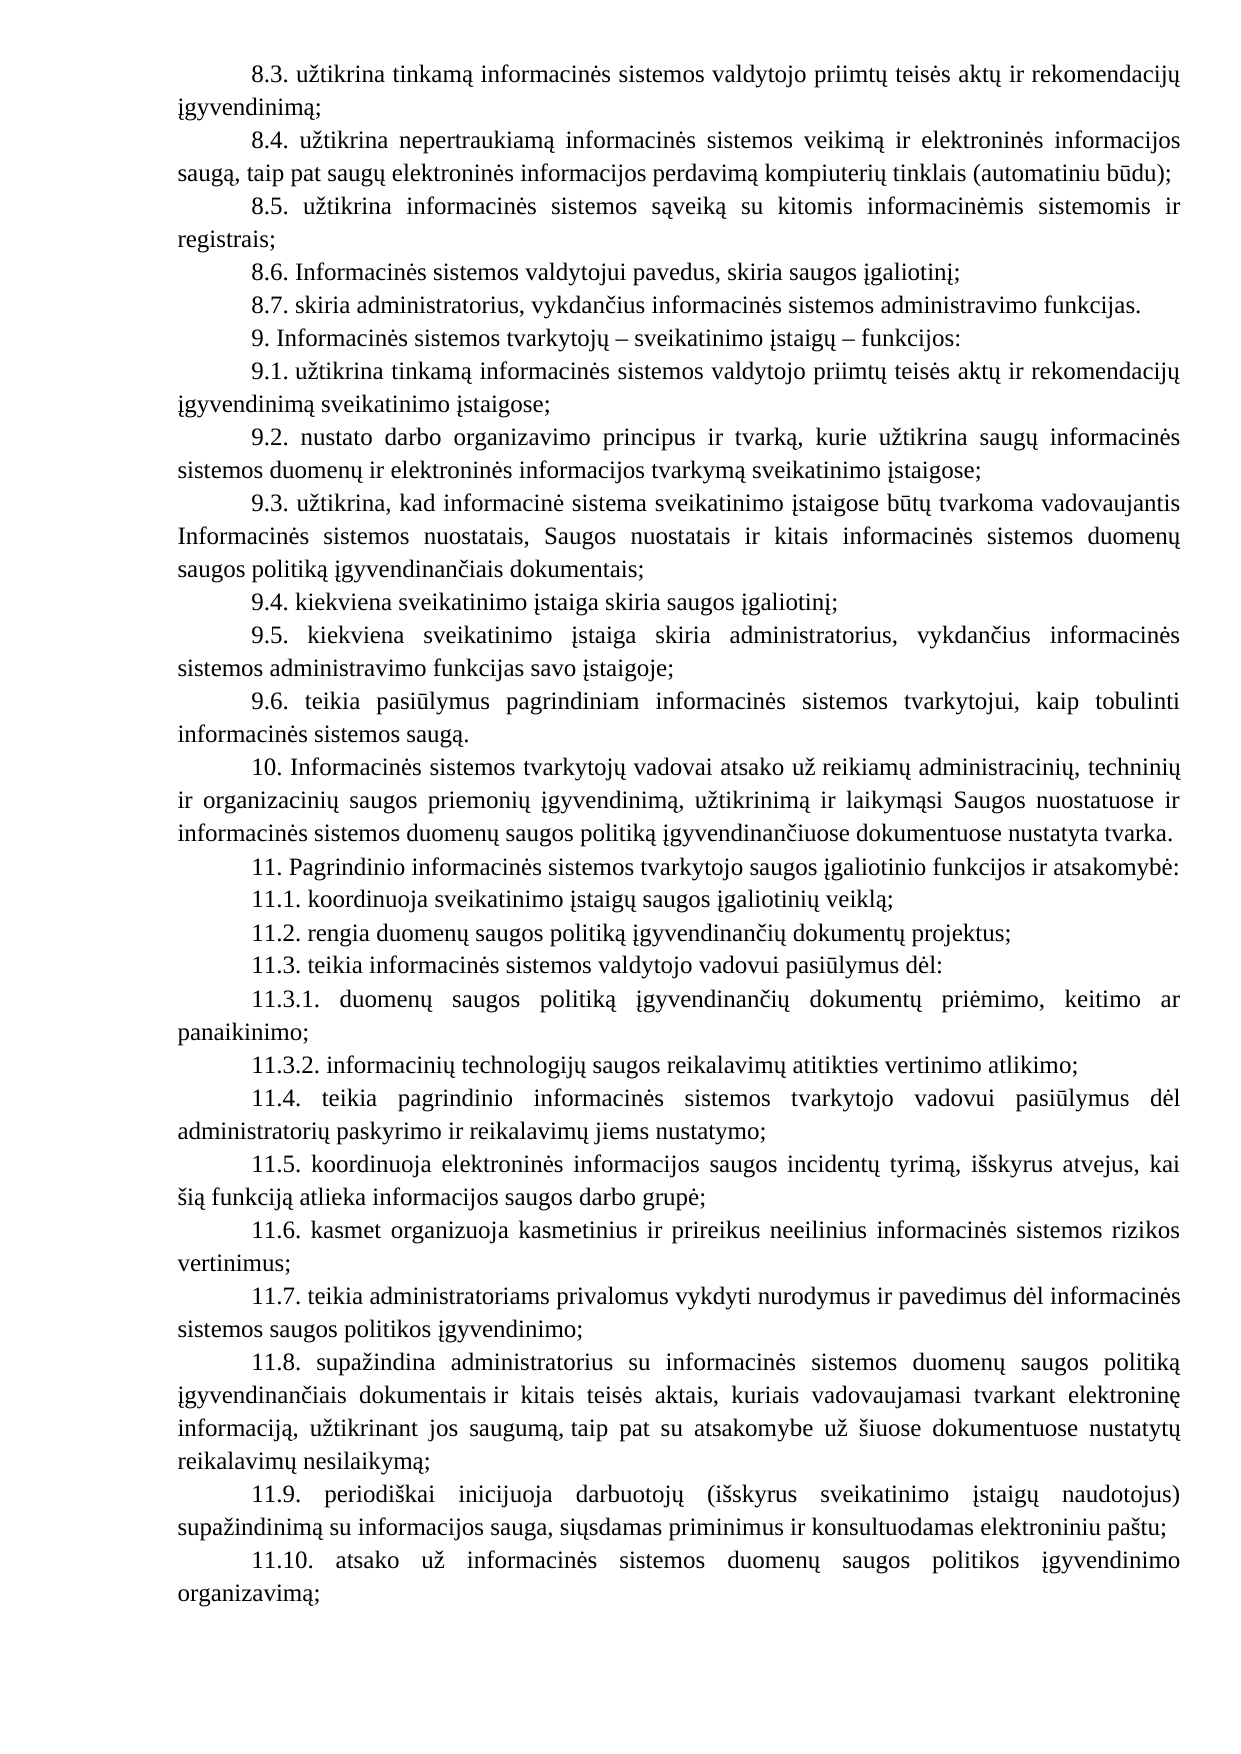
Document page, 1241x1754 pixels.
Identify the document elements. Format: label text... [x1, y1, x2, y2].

text 8.7. skiria administratorius, vykdančius informacinės sistemos administravimo funkcijas. [177, 290, 1181, 319]
text 8.5. užtikrina informacinės sistemos sąveiką su kitomis informacinėmis sistemomis ir registrais; [177, 191, 1181, 253]
text 11.7. teikia administratoriams privalomus vykdyti nurodymus ir pavedimus dėl informacinės sistemos saugos politikos įgyvendinimo; [177, 1281, 1181, 1343]
text 9.6. teikia pasiūlymus pagrindiniam informacinės sistemos tvarkytojui, kaip tobulinti informacinės sistemos saugą. [177, 686, 1181, 748]
text 9.4. kiekviena sveikatinimo įstaiga skiria saugos įgaliotinį; [177, 587, 1181, 616]
text 11.3. teikia informacinės sistemos valdytojo vadovui pasiūlymus dėl: [177, 951, 1181, 979]
text 11.3.1. duomenų saugos politiką įgyvendinančių dokumentų priėmimo, keitimo ar panaikinimo; [177, 984, 1181, 1045]
text 11.3.2. informacinių technologijų saugos reikalavimų atitikties vertinimo atlikimo; [177, 1050, 1181, 1078]
text 9. Informacinės sistemos tvarkytojų – sveikatinimo įstaigų – funkcijos: [177, 323, 1181, 352]
text 8.3. užtikrina tinkamą informacinės sistemos valdytojo priimtų teisės aktų ir rekomendacijų įgyvendinimą; [177, 59, 1181, 121]
text 11. Pagrindinio informacinės sistemos tvarkytojo saugos įgaliotinio funkcijos ir atsakomybė: [177, 852, 1181, 880]
text 9.5. kiekviena sveikatinimo įstaiga skiria administratorius, vykdančius informacinės sistemos administravimo funkcijas savo įstaigoje; [177, 620, 1181, 682]
text 9.2. nustato darbo organizavimo principus ir tvarką, kurie užtikrina saugų informacinės sistemos duomenų ir elektroninės informacijos tvarkymą sveikatinimo įstaigose; [177, 422, 1181, 484]
text 11.8. supažindina administratorius su informacinės sistemos duomenų saugos politiką įgyvendinančiais dokumentais ir kitais teisės aktais, kuriais vadovaujamasi tvarkant elektroninę informaciją, užtikrinant jos saugumą, taip pat su atsakomybe už šiuose dokumentuose nustatytų reikalavimų nesilaikymą; [177, 1347, 1181, 1475]
text 11.10. atsako už informacinės sistemos duomenų saugos politikos įgyvendinimo organizavimą; [177, 1545, 1181, 1607]
text 8.4. užtikrina nepertraukiamą informacinės sistemos veikimą ir elektroninės informacijos saugą, taip pat saugų elektroninės informacijos perdavimą kompiuterių tinklais (automatiniu būdu); [177, 125, 1181, 187]
text 11.1. koordinuoja sveikatinimo įstaigų saugos įgaliotinių veiklą; [177, 884, 1181, 913]
text 11.2. rengia duomenų saugos politiką įgyvendinančių dokumentų projektus; [177, 918, 1181, 946]
text 11.6. kasmet organizuoja kasmetinius ir prireikus neeilinius informacinės sistemos rizikos vertinimus; [177, 1215, 1181, 1277]
text 9.3. užtikrina, kad informacinė sistema sveikatinimo įstaigose būtų tvarkoma vadovaujantis Informacinės sistemos nuostatais, Saugos nuostatais ir kitais informacinės sistemos duomenų saugos politiką įgyvendinančiais dokumentais; [177, 488, 1181, 583]
text 11.4. teikia pagrindinio informacinės sistemos tvarkytojo vadovui pasiūlymus dėl administratorių paskyrimo ir reikalavimų jiems nustatymo; [177, 1083, 1181, 1144]
text 8.6. Informacinės sistemos valdytojui pavedus, skiria saugos įgaliotinį; [177, 257, 1181, 286]
text 10. Informacinės sistemos tvarkytojų vadovai atsako už reikiamų administracinių, techninių ir organizacinių saugos priemonių įgyvendinimą, užtikrinimą ir laikymąsi Saugos nuostatuose ir informacinės sistemos duomenų saugos politiką įgyvendinančiuose dokumentuose nustatyta tvarka. [177, 752, 1181, 847]
text 9.1. užtikrina tinkamą informacinės sistemos valdytojo priimtų teisės aktų ir rekomendacijų įgyvendinimą sveikatinimo įstaigose; [177, 356, 1181, 418]
text 11.5. koordinuoja elektroninės informacijos saugos incidentų tyrimą, išskyrus atvejus, kai šią funkciją atlieka informacijos saugos darbo grupė; [177, 1149, 1181, 1211]
text 11.9. periodiškai inicijuoja darbuotojų (išskyrus sveikatinimo įstaigų naudotojus) supažindinimą su informacijos sauga, siųsdamas priminimus ir konsultuodamas elektroniniu paštu; [177, 1479, 1181, 1541]
